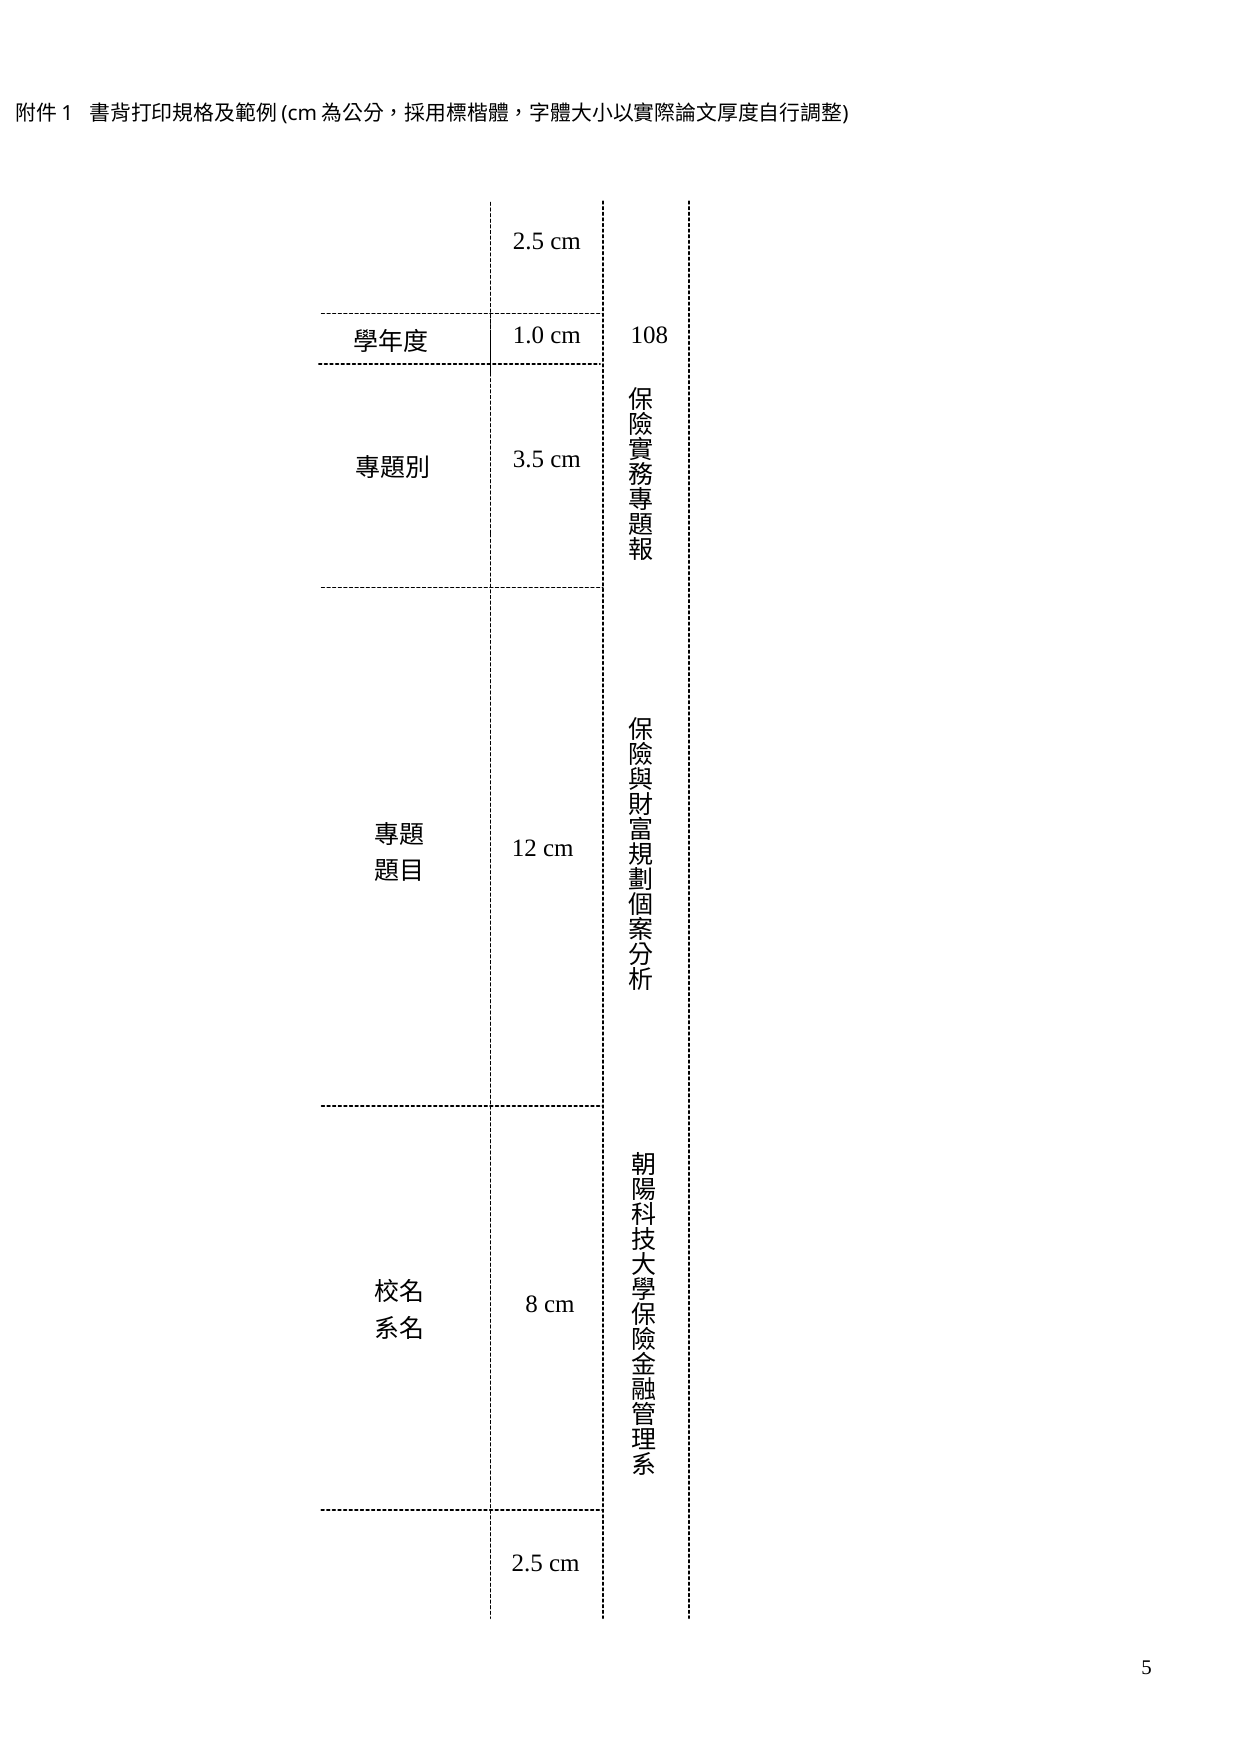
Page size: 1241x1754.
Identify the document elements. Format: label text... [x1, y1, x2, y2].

text 12 cm [512, 834, 575, 862]
text 系名 [374, 1308, 438, 1344]
text 專題 [374, 814, 438, 851]
text 1.0 cm [505, 321, 588, 349]
text 學年度 [324, 321, 456, 357]
text 保險實務專題報告 [617, 380, 659, 568]
text 校名 [374, 1272, 438, 1308]
text 專題別 [355, 448, 438, 484]
text 8 cm [512, 1291, 588, 1318]
text 保險與財富規劃個案分析 [622, 617, 659, 1091]
text 108 [629, 321, 669, 349]
text 2.5 cm [504, 1549, 586, 1577]
text 朝陽科技大學保險金融管理系 [631, 1139, 656, 1487]
text 2.5 cm [505, 227, 588, 255]
text 附件1 書背打印規格及範例 (cm為公分，採用標楷體，字體大小以實際論文厚度自行調整) [15, 96, 1097, 127]
text 題目 [374, 851, 438, 887]
text 3.5 cm [512, 446, 581, 473]
